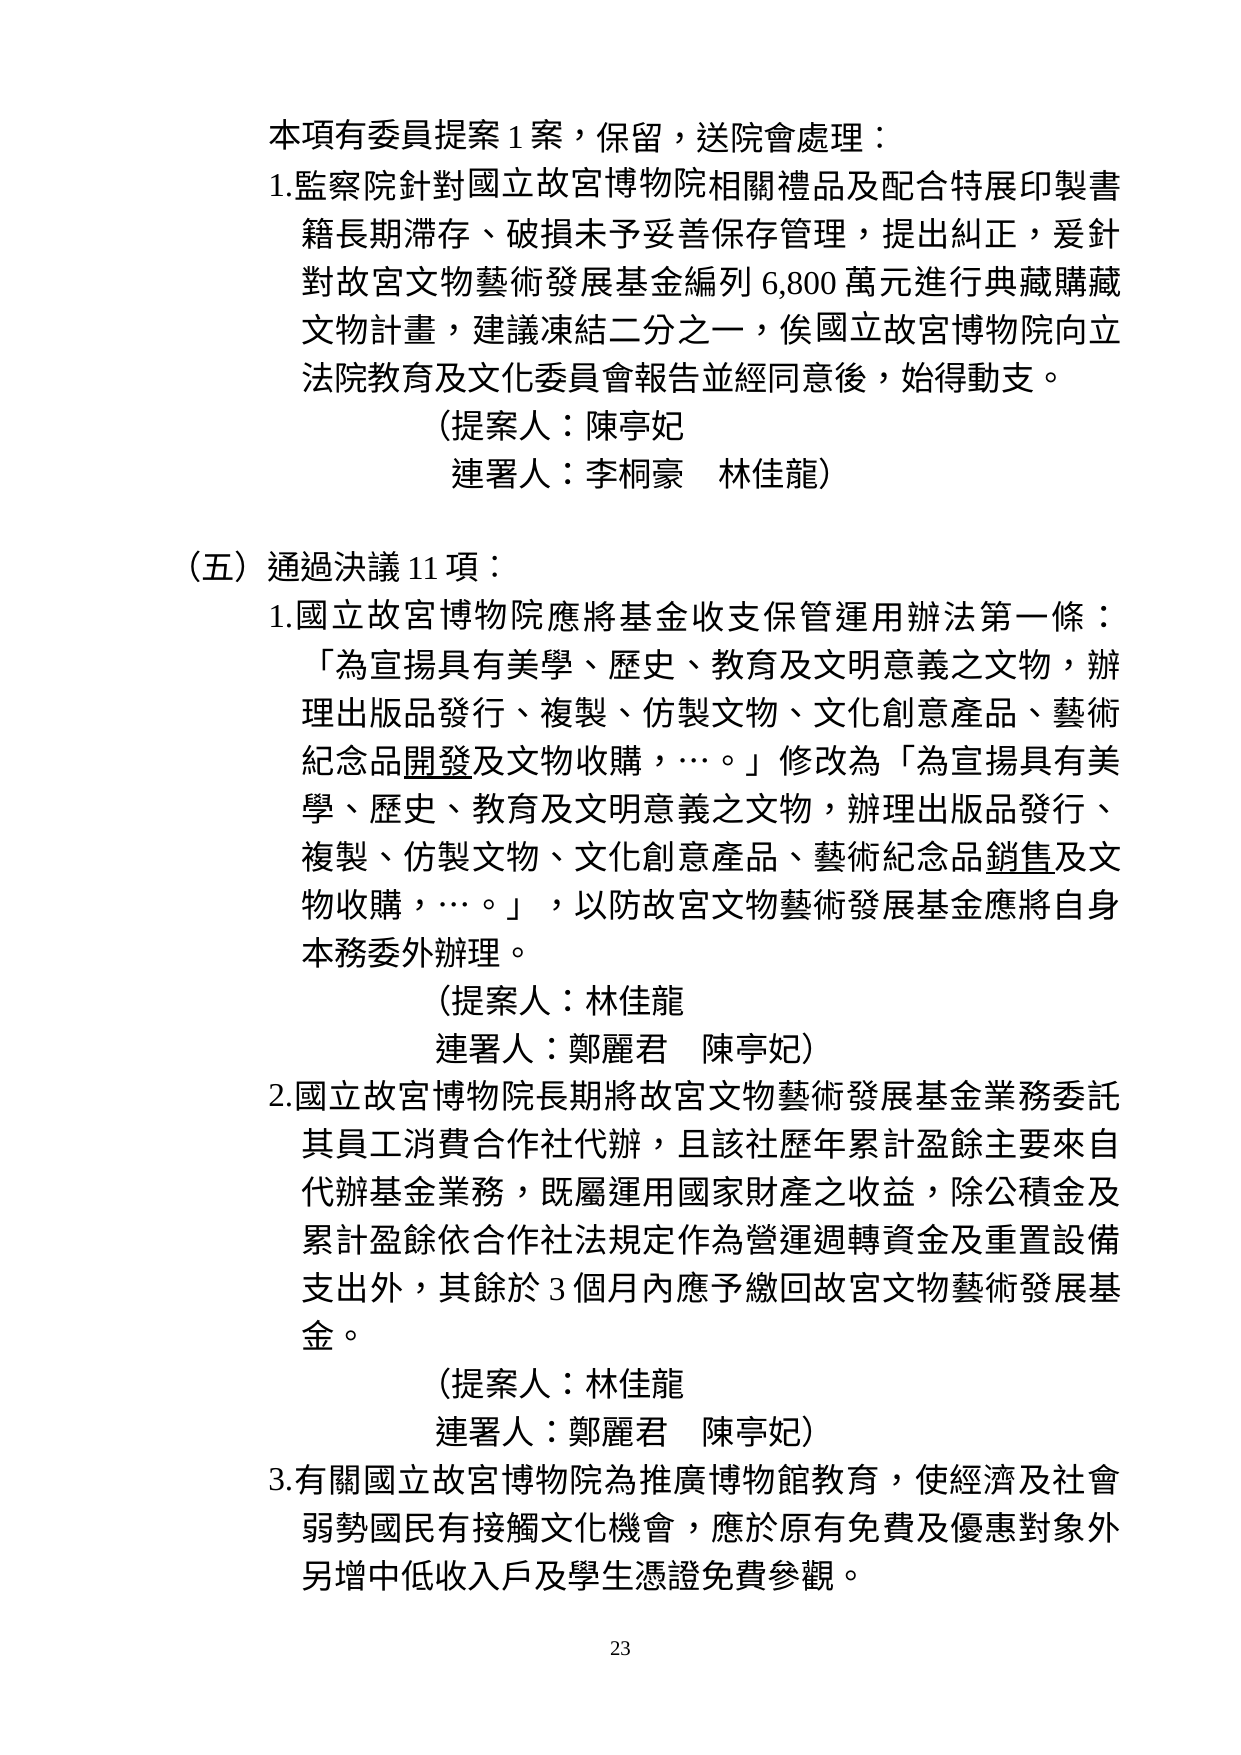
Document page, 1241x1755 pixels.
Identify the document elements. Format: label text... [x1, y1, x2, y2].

text 連署人：李桐豪 林佳龍） [118, 448, 1122, 496]
text （提案人：林佳龍 [118, 975, 1122, 1023]
text 1.國立故宮博物院應將基金收支保管運用辦法第一條：「為宣揚具有美學、歷史、教育及文明意義之文物，辦理出版品發行、複製、仿製文物、文化創意產品、藝術紀念品開發及文物收購，…。」修改為「為宣揚具有美學、歷史、教育及文明意義之文物，辦理出版品發行、複製、仿製文物、文化創意產品、藝術紀念品銷售及文物收購，…。」，以防故宮文物藝術發展基金應將自身本務委外辦理。 [268, 591, 1122, 975]
text 1.監察院針對國立故宮博物院相關禮品及配合特展印製書籍長期滯存、破損未予妥善保存管理，提出糾正，爰針對故宮文物藝術發展基金編列6,800萬元進行典藏購藏文物計畫，建議凍結二分之一，俟國立故宮博物院向立法院教育及文化委員會報告並經同意後，始得動支。 [268, 160, 1122, 400]
text 本項有委員提案1案，保留，送院會處理︰ [268, 112, 1122, 160]
text （提案人：林佳龍 [118, 1358, 1122, 1406]
text 2.國立故宮博物院長期將故宮文物藝術發展基金業務委託其員工消費合作社代辦，且該社歷年累計盈餘主要來自代辦基金業務，既屬運用國家財產之收益，除公積金及累計盈餘依合作社法規定作為營運週轉資金及重置設備支出外，其餘於3個月內應予繳回故宮文物藝術發展基金。 [268, 1071, 1122, 1358]
text 連署人：鄭麗君 陳亭妃） [118, 1023, 1122, 1071]
text 連署人：鄭麗君 陳亭妃） [118, 1406, 1122, 1454]
text （五）通過決議11項︰ [168, 543, 1122, 591]
text 3.有關國立故宮博物院為推廣博物館教育，使經濟及社會弱勢國民有接觸文化機會，應於原有免費及優惠對象外，另增中低收入戶及學生憑證免費參觀。 [268, 1454, 1122, 1598]
text （提案人：陳亭妃 [118, 400, 1122, 448]
